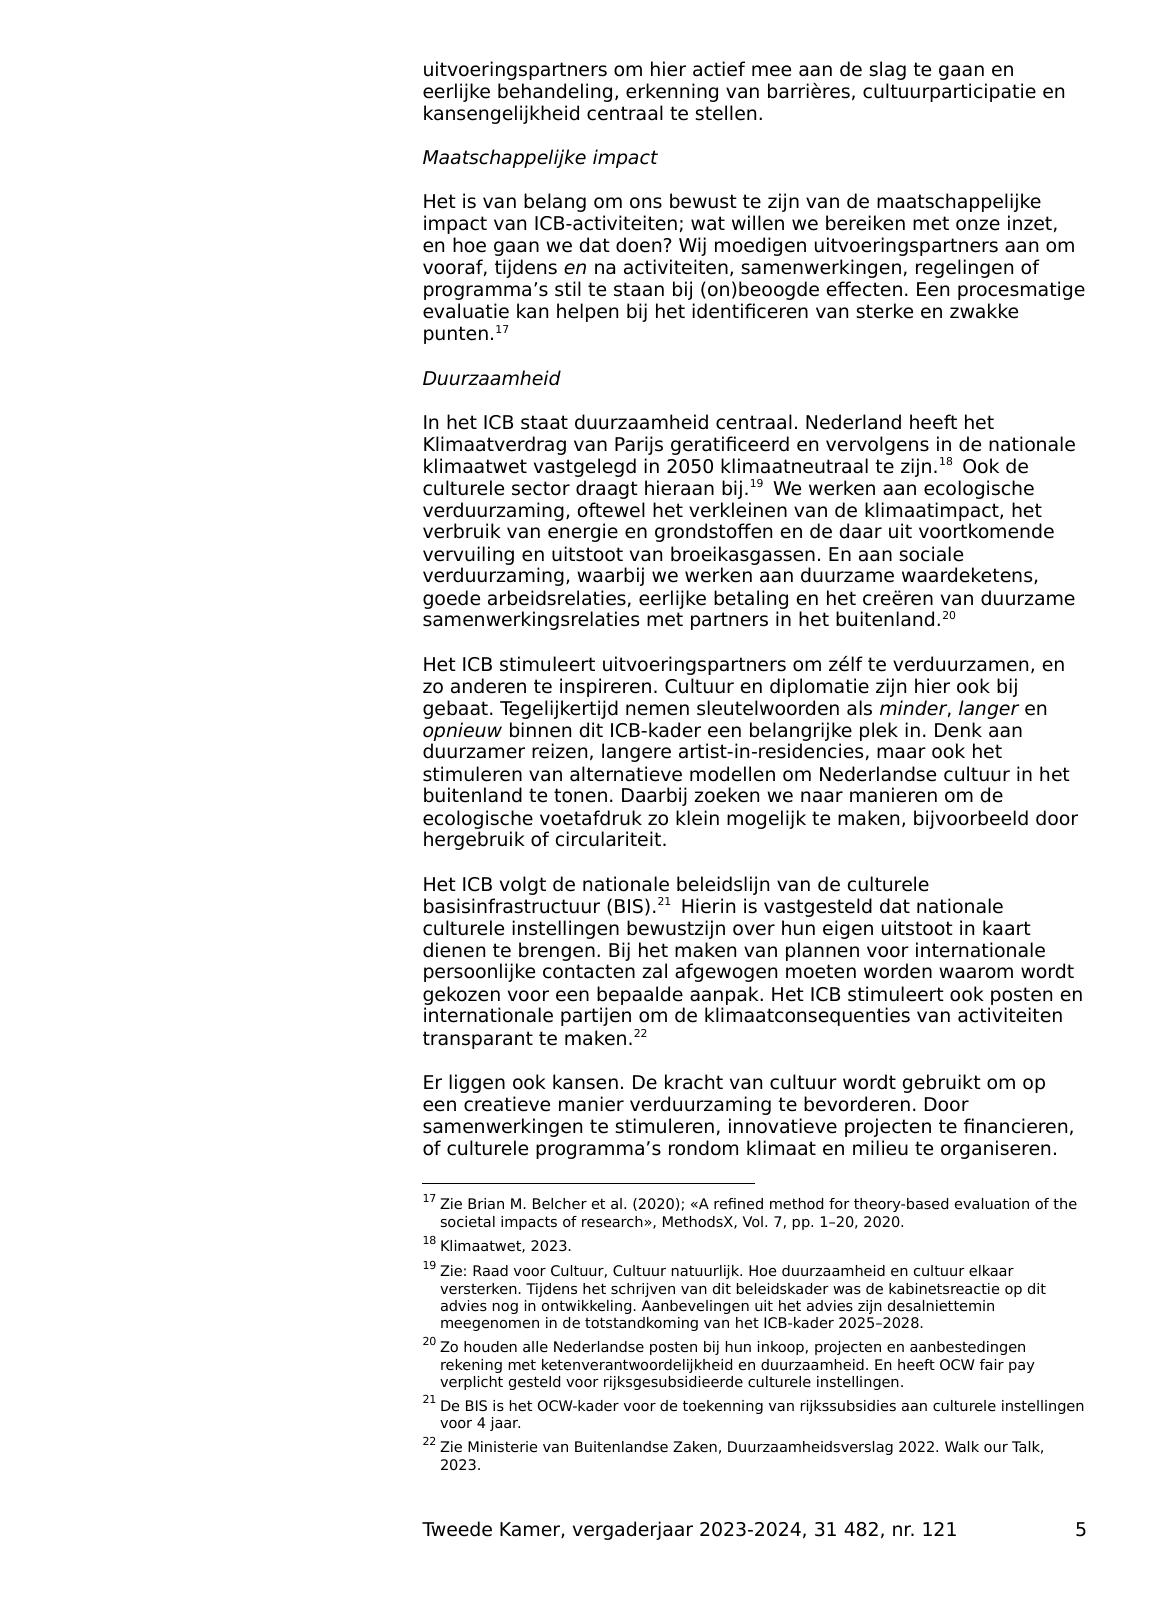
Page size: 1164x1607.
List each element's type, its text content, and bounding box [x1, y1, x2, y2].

text Zie Ministerie van Buitenlandse Zaken, Duurzaamheidsverslag 2022. Walk our Talk, 2023. [422, 1435, 1087, 1474]
subtitle Duurzaamheid [422, 367, 1087, 389]
text De BIS is het OCW-kader voor de toekenning van rijkssubsidies aan culturele instellingen voor 4 jaar. [422, 1393, 1087, 1432]
subtitle Maatschappelijke impact [422, 147, 1087, 169]
text Zie Brian M. Belcher et al. (2020); «A refined method for theory-based evaluation of the societal impacts of research», MethodsX, Vol. 7, pp. 1–20, 2020. [422, 1192, 1087, 1231]
text Klimaatwet, 2023. [422, 1234, 1087, 1256]
text Zo houden alle Nederlandse posten bij hun inkoop, projecten en aanbestedingen rekening met ketenverantwoordelijkheid en duurzaamheid. En heeft OCW fair pay verplicht gesteld voor rijksgesubsidieerde culturele instellingen. [422, 1335, 1087, 1391]
text uitvoeringspartners om hier actief mee aan de slag te gaan en eerlijke behandeling, erkenning van barrières, cultuurparticipatie en kansengelijkheid centraal te stellen. [422, 59, 1087, 125]
text Er liggen ook kansen. De kracht van cultuur wordt gebruikt om op een creatieve manier verduurzaming te bevorderen. Door samenwerkingen te stimuleren, innovatieve projecten te financieren, of culturele programma’s rondom klimaat en milieu te organiseren. [422, 1072, 1087, 1159]
text In het ICB staat duurzaamheid centraal. Nederland heeft het Klimaatverdrag van Parijs geratificeerd en vervolgens in de nationale klimaatwet vastgelegd in 2050 klimaatneutraal te zijn. Ook de culturele sector draagt hieraan bij. We werken aan ecologische verduurzaming, oftewel het verkleinen van de klimaatimpact, het verbruik van energie en grondstoffen en de daar uit voortkomende vervuiling en uitstoot van broeikasgassen. En aan sociale verduurzaming, waarbij we werken aan duurzame waardeketens, goede arbeidsrelaties, eerlijke betaling en het creëren van duurzame samenwerkingsrelaties met partners in het buitenland. [422, 412, 1087, 631]
text Zie: Raad voor Cultuur, Cultuur natuurlijk. Hoe duurzaamheid en cultuur elkaar versterken. Tijdens het schrijven van dit beleidskader was de kabinetsreactie op dit advies nog in ontwikkeling. Aanbevelingen uit het advies zijn desalniettemin meegenomen in de totstandkoming van het ICB-kader 2025–2028. [422, 1259, 1087, 1332]
text Het ICB stimuleert uitvoeringspartners om zélf te verduurzamen, en zo anderen te inspireren. Cultuur en diplomatie zijn hier ook bij gebaat. Tegelijkertijd nemen sleutelwoorden als minder, langer en opnieuw binnen dit ICB-kader een belangrijke plek in. Denk aan duurzamer reizen, langere artist-in-residencies, maar ook het stimuleren van alternatieve modellen om Nederlandse cultuur in het buitenland te tonen. Daarbij zoeken we naar manieren om de ecologische voetafdruk zo klein mogelijk te maken, bijvoorbeeld door hergebruik of circulariteit. [422, 653, 1087, 851]
text Het ICB volgt de nationale beleidslijn van de culturele basisinfrastructuur (BIS). Hierin is vastgesteld dat nationale culturele instellingen bewustzijn over hun eigen uitstoot in kaart dienen te brengen. Bij het maken van plannen voor internationale persoonlijke contacten zal afgewogen moeten worden waarom wordt gekozen voor een bepaalde aanpak. Het ICB stimuleert ook posten en internationale partijen om de klimaatconsequenties van activiteiten transparant te maken. [422, 873, 1087, 1049]
text Het is van belang om ons bewust te zijn van de maatschappelijke impact van ICB-activiteiten; wat willen we bereiken met onze inzet, en hoe gaan we dat doen? Wij moedigen uitvoeringspartners aan om vooraf, tijdens en na activiteiten, samenwerkingen, regelingen of programma’s stil te staan bij (on)beoogde effecten. Een procesmatige evaluatie kan helpen bij het identificeren van sterke en zwakke punten. [422, 191, 1087, 345]
